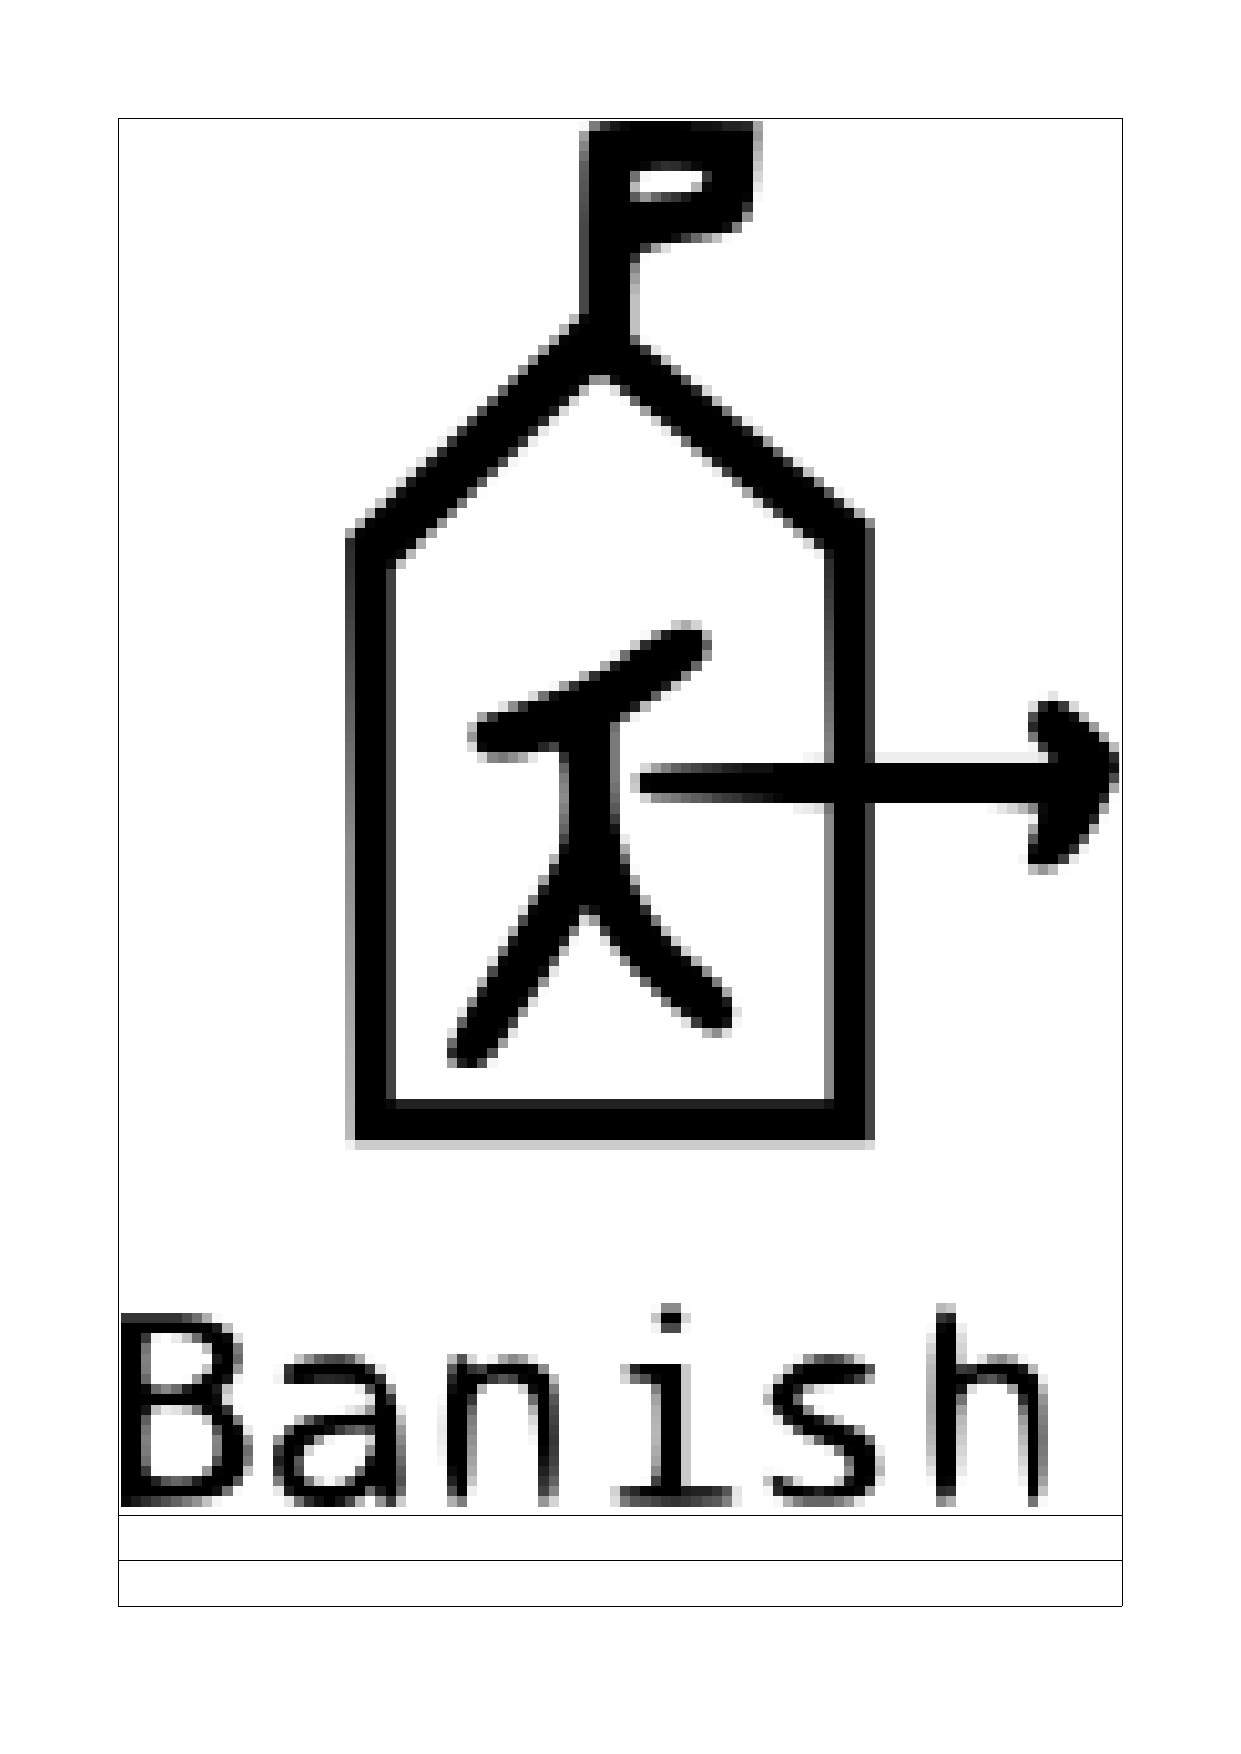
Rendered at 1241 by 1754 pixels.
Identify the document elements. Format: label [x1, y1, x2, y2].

table_cell [119, 1516, 1122, 1560]
picture [121, 121, 1120, 1507]
table_cell [119, 1561, 1122, 1606]
table_cell [119, 119, 1122, 1515]
